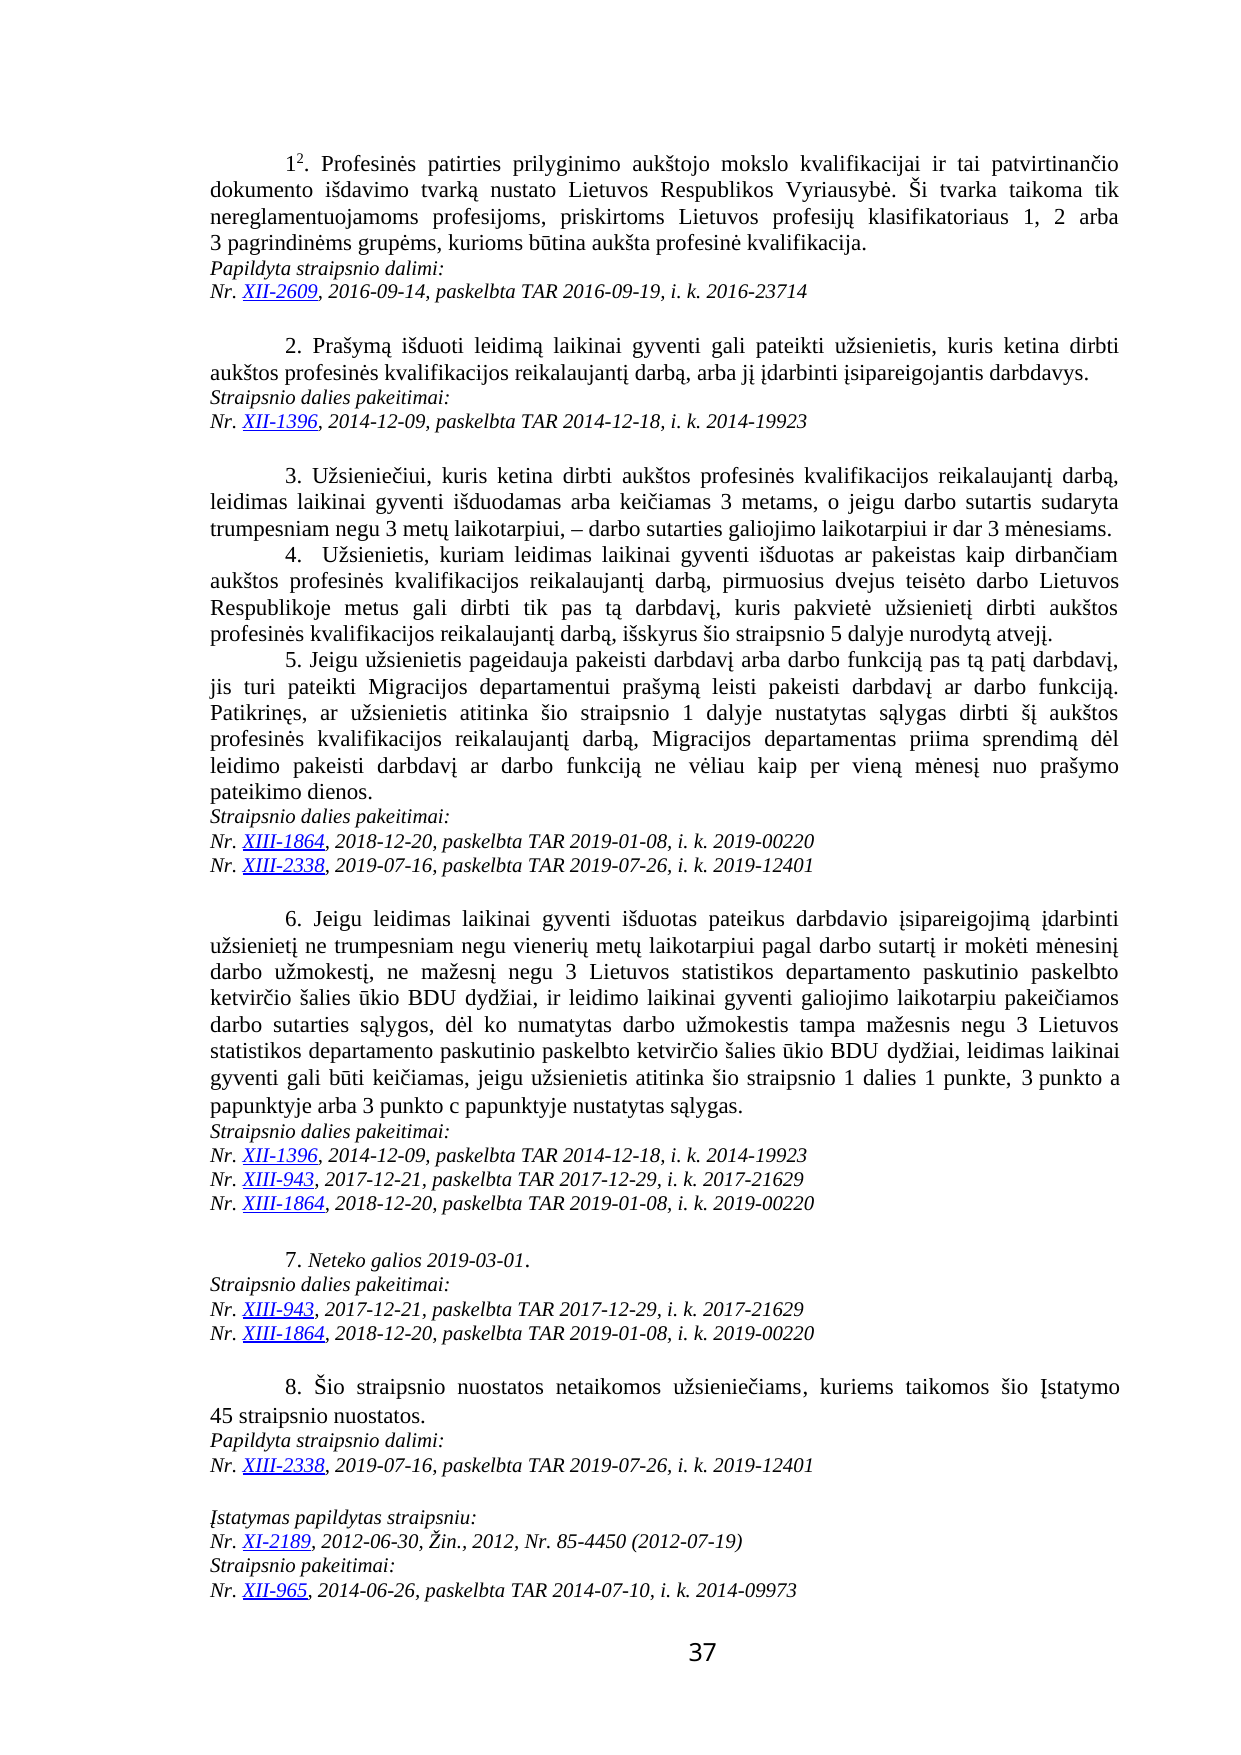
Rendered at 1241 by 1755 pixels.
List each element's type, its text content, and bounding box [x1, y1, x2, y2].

text Papildyta straipsnio dalimi: [210, 255, 1120, 279]
text Nr. XIII-943, 2017-12-21, paskelbta TAR 2017-12-29, i. k. 2017-21629 [210, 1296, 1120, 1321]
text Nr. XIII-1864, 2018-12-20, paskelbta TAR 2019-01-08, i. k. 2019-00220 [210, 1321, 1120, 1344]
text Nr. XIII-1864, 2018-12-20, paskelbta TAR 2019-01-08, i. k. 2019-00220 [210, 1191, 1120, 1215]
text Straipsnio dalies pakeitimai: [210, 1272, 1120, 1296]
text Straipsnio pakeitimai: [210, 1553, 1120, 1577]
text 2. Prašymą išduoti leidimą laikinai gyventi gali pateikti užsienietis, kuris ketina dirbti aukštos profesinės kvalifikacijos reikalaujantį darbą, arba jį įdarbinti įsipareigojantis darbdavys. [210, 332, 1120, 385]
text Nr. XIII-1864, 2018-12-20, paskelbta TAR 2019-01-08, i. k. 2019-00220 [210, 828, 1120, 853]
text 7. Neteko galios 2019-03-01. [210, 1244, 1120, 1272]
text 4. Užsienietis, kuriam leidimas laikinai gyventi išduotas ar pakeistas kaip dirbančiam aukštos profesinės kvalifikacijos reikalaujantį darbą, pirmuosius dvejus teisėto darbo Lietuvos Respublikoje metus gali dirbti tik pas tą darbdavį, kuris pakvietė užsienietį dirbti aukštos profesinės kvalifikacijos reikalaujantį darbą, išskyrus šio straipsnio 5 dalyje nurodytą atvejį. [210, 541, 1120, 646]
text Nr. XIII-2338, 2019-07-16, paskelbta TAR 2019-07-26, i. k. 2019-12401 [210, 1452, 1120, 1477]
text Įstatymas papildytas straipsniu: [210, 1505, 1120, 1529]
text Nr. XII-1396, 2014-12-09, paskelbta TAR 2014-12-18, i. k. 2014-19923 [210, 409, 1120, 433]
text 5. Jeigu užsienietis pageidauja pakeisti darbdavį arba darbo funkciją pas tą patį darbdavį, jis turi pateikti Migracijos departamentui prašymą leisti pakeisti darbdavį ar darbo funkciją. Patikrinęs, ar užsienietis atitinka šio straipsnio 1 dalyje nustatytas sąlygas dirbti šį aukštos profesinės kvalifikacijos reikalaujantį darbą, Migracijos departamentas priima sprendimą dėl leidimo pakeisti darbdavį ar darbo funkciją ne vėliau kaip per vieną mėnesį nuo prašymo pateikimo dienos. [210, 646, 1120, 804]
text Nr. XII-2609, 2016-09-14, paskelbta TAR 2016-09-19, i. k. 2016-23714 [210, 279, 1120, 303]
text Nr. XII-965, 2014-06-26, paskelbta TAR 2014-07-10, i. k. 2014-09973 [210, 1577, 1120, 1602]
text Nr. XIII-2338, 2019-07-16, paskelbta TAR 2019-07-26, i. k. 2019-12401 [210, 853, 1120, 877]
text 3. Užsieniečiui, kuris ketina dirbti aukštos profesinės kvalifikacijos reikalaujantį darbą, leidimas laikinai gyventi išduodamas arba keičiamas 3 metams, o jeigu darbo sutartis sudaryta trumpesniam negu 3 metų laikotarpiui, – darbo sutarties galiojimo laikotarpiui ir dar 3 mėnesiams. [210, 462, 1120, 541]
text Nr. XII-1396, 2014-12-09, paskelbta TAR 2014-12-18, i. k. 2014-19923 [210, 1143, 1120, 1167]
text Nr. XI-2189, 2012-06-30, Žin., 2012, Nr. 85-4450 (2012-07-19) [210, 1529, 1120, 1553]
text Straipsnio dalies pakeitimai: [210, 1119, 1120, 1143]
text Nr. XIII-943, 2017-12-21, paskelbta TAR 2017-12-29, i. k. 2017-21629 [210, 1167, 1120, 1191]
text 6. Jeigu leidimas laikinai gyventi išduotas pateikus darbdavio įsipareigojimą įdarbinti užsienietį ne trumpesniam negu vienerių metų laikotarpiui pagal darbo sutartį ir mokėti mėnesinį darbo užmokestį, ne mažesnį negu 3 Lietuvos statistikos departamento paskutinio paskelbto ketvirčio šalies ūkio BDU dydžiai, ir leidimo laikinai gyventi galiojimo laikotarpiu pakeičiamos darbo sutarties sąlygos, dėl ko numatytas darbo užmokestis tampa mažesnis negu 3 Lietuvos statistikos departamento paskutinio paskelbto ketvirčio šalies ūkio BDU dydžiai, leidimas laikinai gyventi gali būti keičiamas, jeigu užsienietis atitinka šio straipsnio 1 dalies 1 punkte, 3 punkto a papunktyje arba 3 punkto c papunktyje nustatytas sąlygas. [210, 905, 1120, 1119]
text Straipsnio dalies pakeitimai: [210, 385, 1120, 409]
text Straipsnio dalies pakeitimai: [210, 804, 1120, 828]
text 12. Profesinės patirties prilyginimo aukštojo mokslo kvalifikacijai ir tai patvirtinančio dokumento išdavimo tvarką nustato Lietuvos Respublikos Vyriausybė. Ši tvarka taikoma tik nereglamentuojamoms profesijoms, priskirtoms Lietuvos profesijų klasifikatoriaus 1, 2 arba 3 pagrindinėms grupėms, kurioms būtina aukšta profesinė kvalifikacija. [210, 150, 1120, 255]
text 8. Šio straipsnio nuostatos netaikomos užsieniečiams, kuriems taikomos šio Įstatymo 45 straipsnio nuostatos. [210, 1373, 1120, 1428]
text Papildyta straipsnio dalimi: [210, 1428, 1120, 1452]
